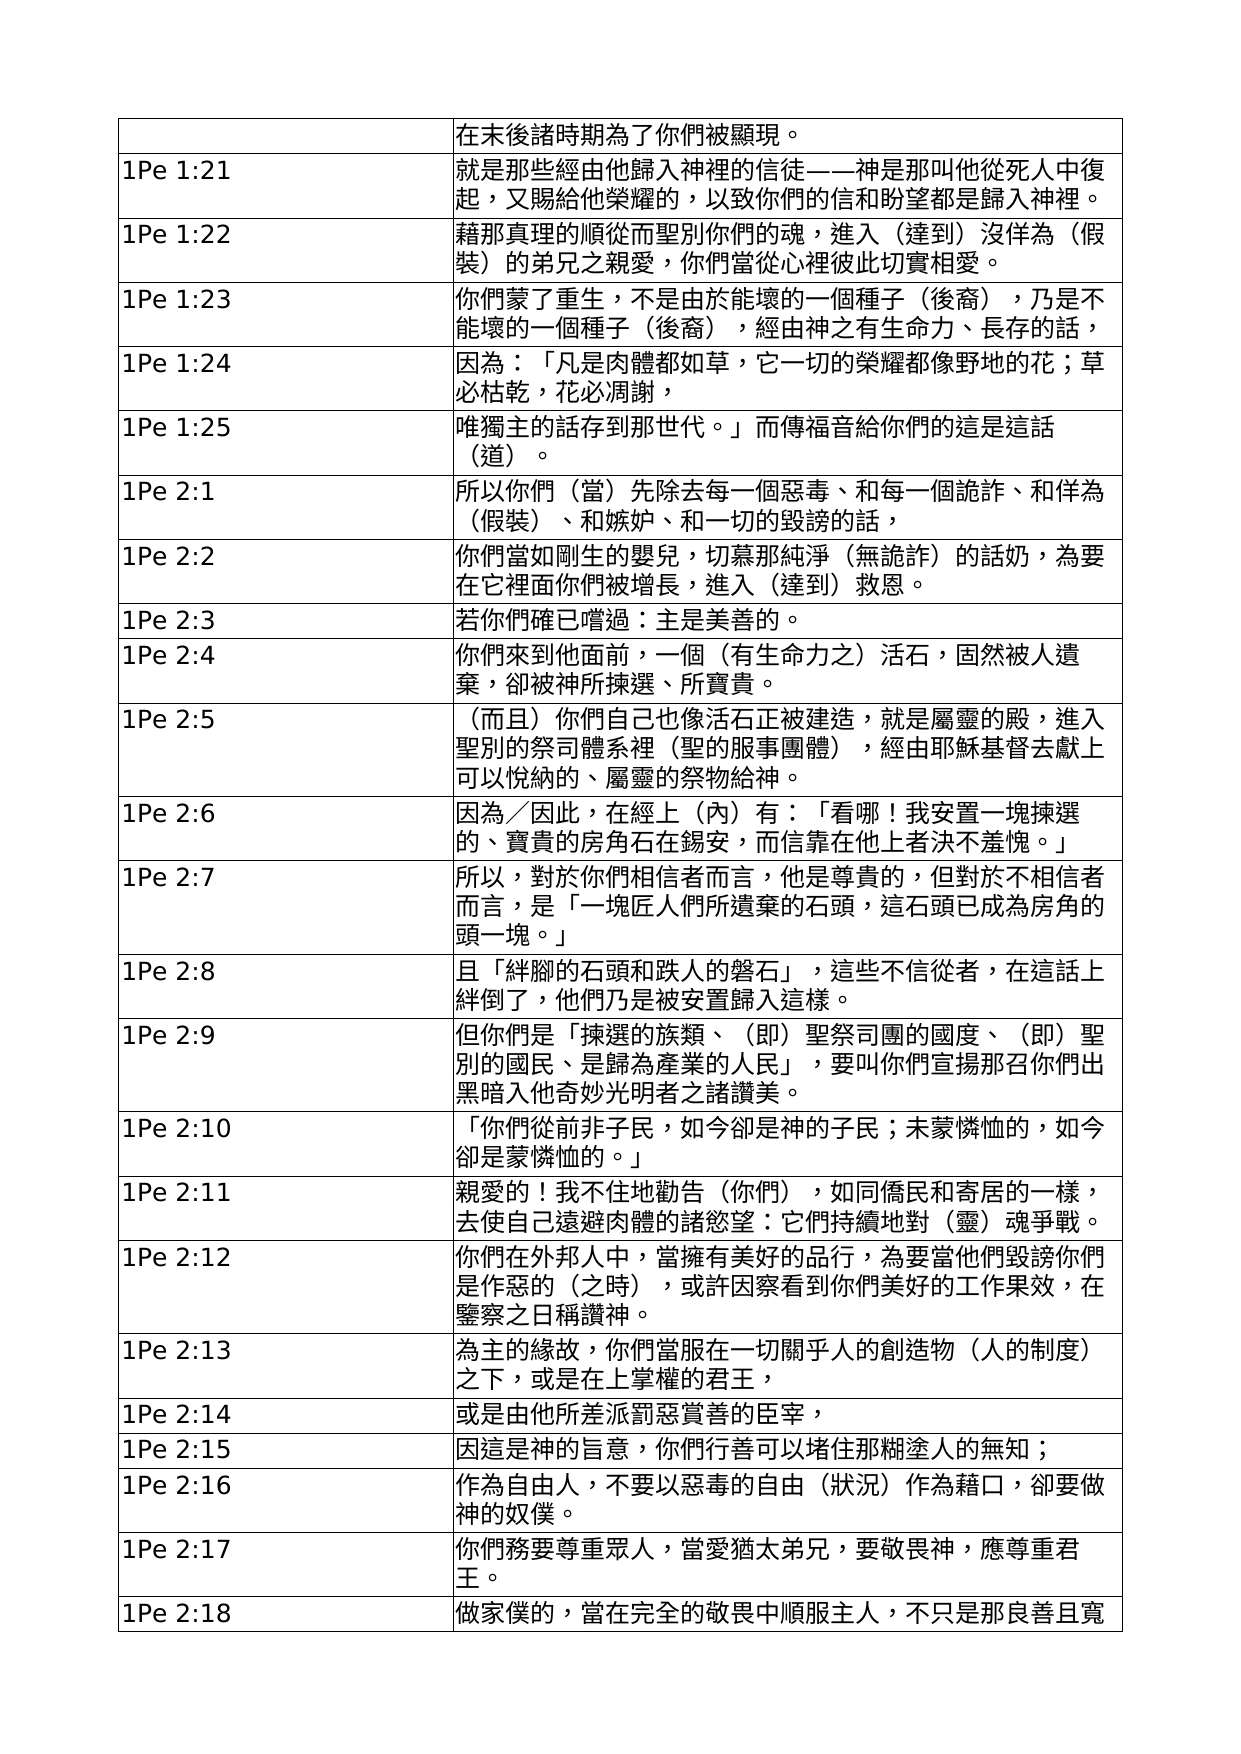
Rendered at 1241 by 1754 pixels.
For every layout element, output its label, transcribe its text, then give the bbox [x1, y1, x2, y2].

table_cell 1Pe 2:4 [119, 639, 453, 702]
table_cell 你們來到他面前，一個（有生命力之）活石，固然被人遺棄，卻被神所揀選、所寶貴。 [454, 639, 1122, 702]
table_cell 若你們確已嚐過：主是美善的。 [454, 604, 1122, 638]
table_cell 所以你們（當）先除去每一個惡毒、和每一個詭詐、和佯為（假裝）、和嫉妒、和一切的毀謗的話， [454, 476, 1122, 539]
table_cell 1Pe 2:13 [119, 1334, 453, 1398]
table_cell 唯獨主的話存到那世代。」而傳福音給你們的這是這話（道）。 [454, 411, 1122, 474]
table_cell 在末後諸時期為了你們被顯現。 [454, 119, 1122, 153]
table_cell 1Pe 2:6 [119, 797, 453, 860]
table_cell 因為：「凡是肉體都如草，它一切的榮耀都像野地的花；草必枯乾，花必凋謝， [454, 347, 1122, 410]
table_cell 你們務要尊重眾人，當愛猶太弟兄，要敬畏神，應尊重君王。 [454, 1533, 1122, 1596]
table_cell 你們當如剛生的嬰兒，切慕那純淨（無詭詐）的話奶，為要在它裡面你們被增長，進入（達到）救恩。 [454, 540, 1122, 603]
table_cell 1Pe 2:14 [119, 1399, 453, 1433]
table_cell 1Pe 1:25 [119, 411, 453, 474]
table_cell 1Pe 2:17 [119, 1533, 453, 1596]
table_cell 所以，對於你們相信者而言，他是尊貴的，但對於不相信者而言，是「一塊匠人們所遺棄的石頭，這石頭已成為房角的頭一塊。」 [454, 861, 1122, 954]
table_cell 1Pe 2:11 [119, 1177, 453, 1240]
table_cell （而且）你們自己也像活石正被建造，就是屬靈的殿，進入聖別的祭司體系裡（聖的服事團體），經由耶穌基督去獻上可以悅納的、屬靈的祭物給神。 [454, 704, 1122, 796]
table_cell 1Pe 2:9 [119, 1019, 453, 1111]
table_cell 作為自由人，不要以惡毒的自由（狀況）作為藉口，卻要做神的奴僕。 [454, 1469, 1122, 1532]
table_cell 1Pe 2:2 [119, 540, 453, 603]
table_cell 1Pe 2:15 [119, 1434, 453, 1468]
table_cell 「你們從前非子民，如今卻是神的子民；未蒙憐恤的，如今卻是蒙憐恤的。」 [454, 1112, 1122, 1176]
table_cell 1Pe 1:22 [119, 219, 453, 282]
table_cell 1Pe 2:5 [119, 704, 453, 796]
table_cell 1Pe 2:1 [119, 476, 453, 539]
table_cell 你們在外邦人中，當擁有美好的品行，為要當他們毀謗你們是作惡的（之時），或許因察看到你們美好的工作果效，在鑒察之日稱讚神。 [454, 1241, 1122, 1333]
table_cell 1Pe 2:8 [119, 955, 453, 1018]
table_cell 因這是神的旨意，你們行善可以堵住那糊塗人的無知； [454, 1434, 1122, 1468]
table_cell 但你們是「揀選的族類、（即）聖祭司團的國度、（即）聖別的國民、是歸為產業的人民」，要叫你們宣揚那召你們出黑暗入他奇妙光明者之諸讚美。 [454, 1019, 1122, 1111]
table_cell 1Pe 2:10 [119, 1112, 453, 1176]
table_cell 1Pe 2:16 [119, 1469, 453, 1532]
table_cell 或是由他所差派罰惡賞善的臣宰， [454, 1399, 1122, 1433]
table_cell 為主的緣故，你們當服在一切關乎人的創造物（人的制度）之下，或是在上掌權的君王， [454, 1334, 1122, 1398]
table_cell 做家僕的，當在完全的敬畏中順服主人，不只是那良善且寬 [454, 1597, 1122, 1631]
table_cell 因為／因此，在經上（內）有：「看哪！我安置一塊揀選的、寶貴的房角石在錫安，而信靠在他上者決不羞愧。」 [454, 797, 1122, 860]
table_cell 1Pe 2:3 [119, 604, 453, 638]
table_cell 1Pe 1:24 [119, 347, 453, 410]
table_cell 且「絆腳的石頭和跌人的磐石」，這些不信從者，在這話上絆倒了，他們乃是被安置歸入這樣。 [454, 955, 1122, 1018]
table_cell 你們蒙了重生，不是由於能壞的一個種子（後裔），乃是不能壞的一個種子（後裔），經由神之有生命力、長存的話， [454, 283, 1122, 346]
table_cell 1Pe 1:21 [119, 154, 453, 217]
table_cell 1Pe 2:18 [119, 1597, 453, 1631]
table_cell 就是那些經由他歸入神裡的信徒——神是那叫他從死人中復起，又賜給他榮耀的，以致你們的信和盼望都是歸入神裡。 [454, 154, 1122, 217]
table_cell [119, 119, 453, 153]
table_cell 親愛的！我不住地勸告（你們），如同僑民和寄居的一樣，去使自己遠避肉體的諸慾望：它們持續地對（靈）魂爭戰。 [454, 1177, 1122, 1240]
table_cell 藉那真理的順從而聖別你們的魂，進入（達到）沒佯為（假裝）的弟兄之親愛，你們當從心裡彼此切實相愛。 [454, 219, 1122, 282]
table_cell 1Pe 2:12 [119, 1241, 453, 1333]
table_cell 1Pe 2:7 [119, 861, 453, 954]
table_cell 1Pe 1:23 [119, 283, 453, 346]
